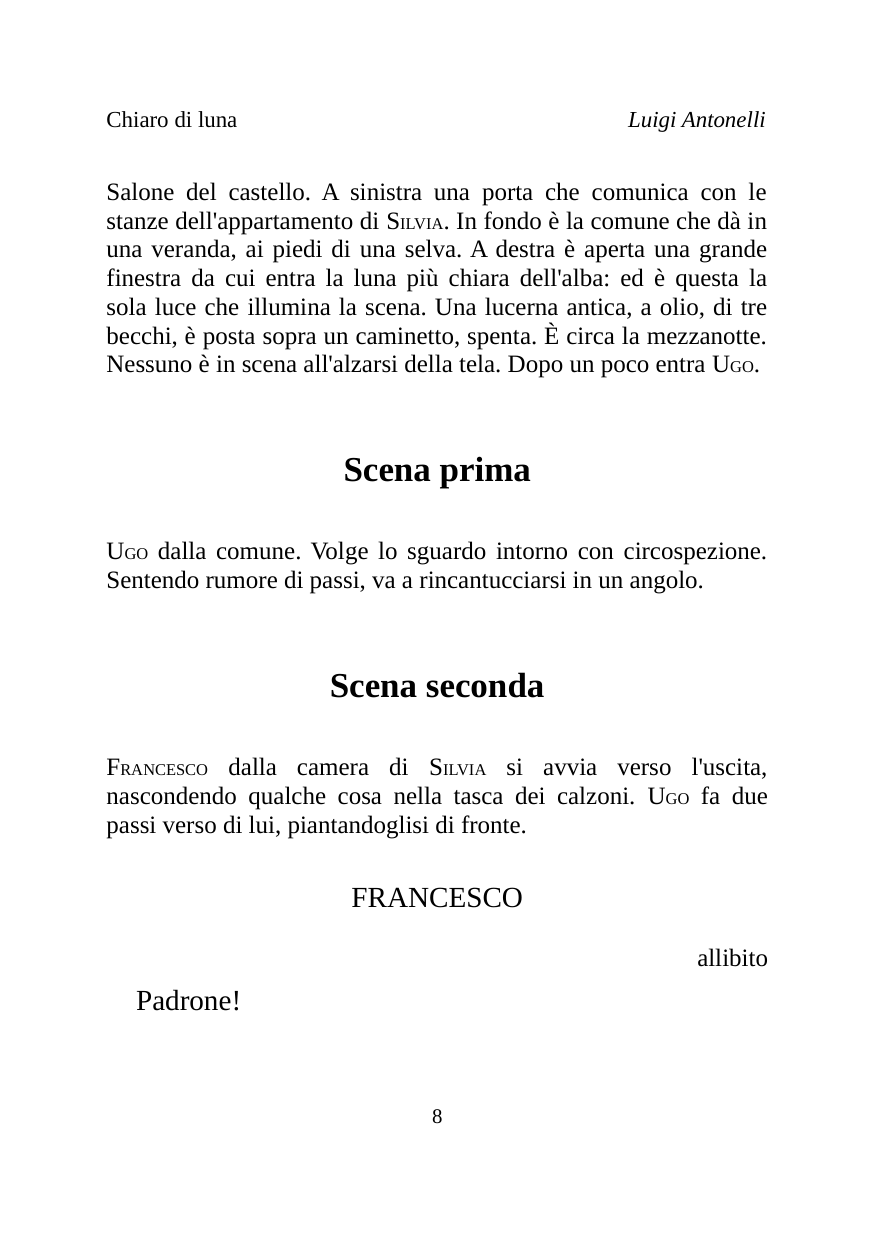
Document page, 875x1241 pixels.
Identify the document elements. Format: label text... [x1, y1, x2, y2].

text FRANCESCO [106, 880, 768, 913]
subtitle Scena prima [106, 449, 768, 489]
text Ugo dalla comune. Volge lo sguardo intorno con circospezione. Sentendo rumore di passi, va a rincantucciarsi in un angolo. [106, 536, 768, 594]
text Francesco dalla camera di Silvia si avvia verso l'uscita, nascondendo qualche cosa nella tasca dei calzoni. Ugo fa due passi verso di lui, piantandoglisi di fronte. [106, 752, 768, 838]
subtitle Scena seconda [106, 665, 768, 705]
text allibito [431, 943, 768, 971]
text Padrone! [106, 983, 768, 1017]
text Salone del castello. A sinistra una porta che comunica con le stanze dell'appartamento di Silvia. In fondo è la comune che dà in una veranda, ai piedi di una selva. A destra è aperta una grande finestra da cui entra la luna più chiara dell'alba: ed è questa la sola luce che illumina la scena. Una lucerna antica, a olio, di tre becchi, è posta sopra un caminetto, spenta. È circa la mezzanotte. Nessuno è in scena all'alzarsi della tela. Dopo un poco entra Ugo. [106, 177, 768, 378]
